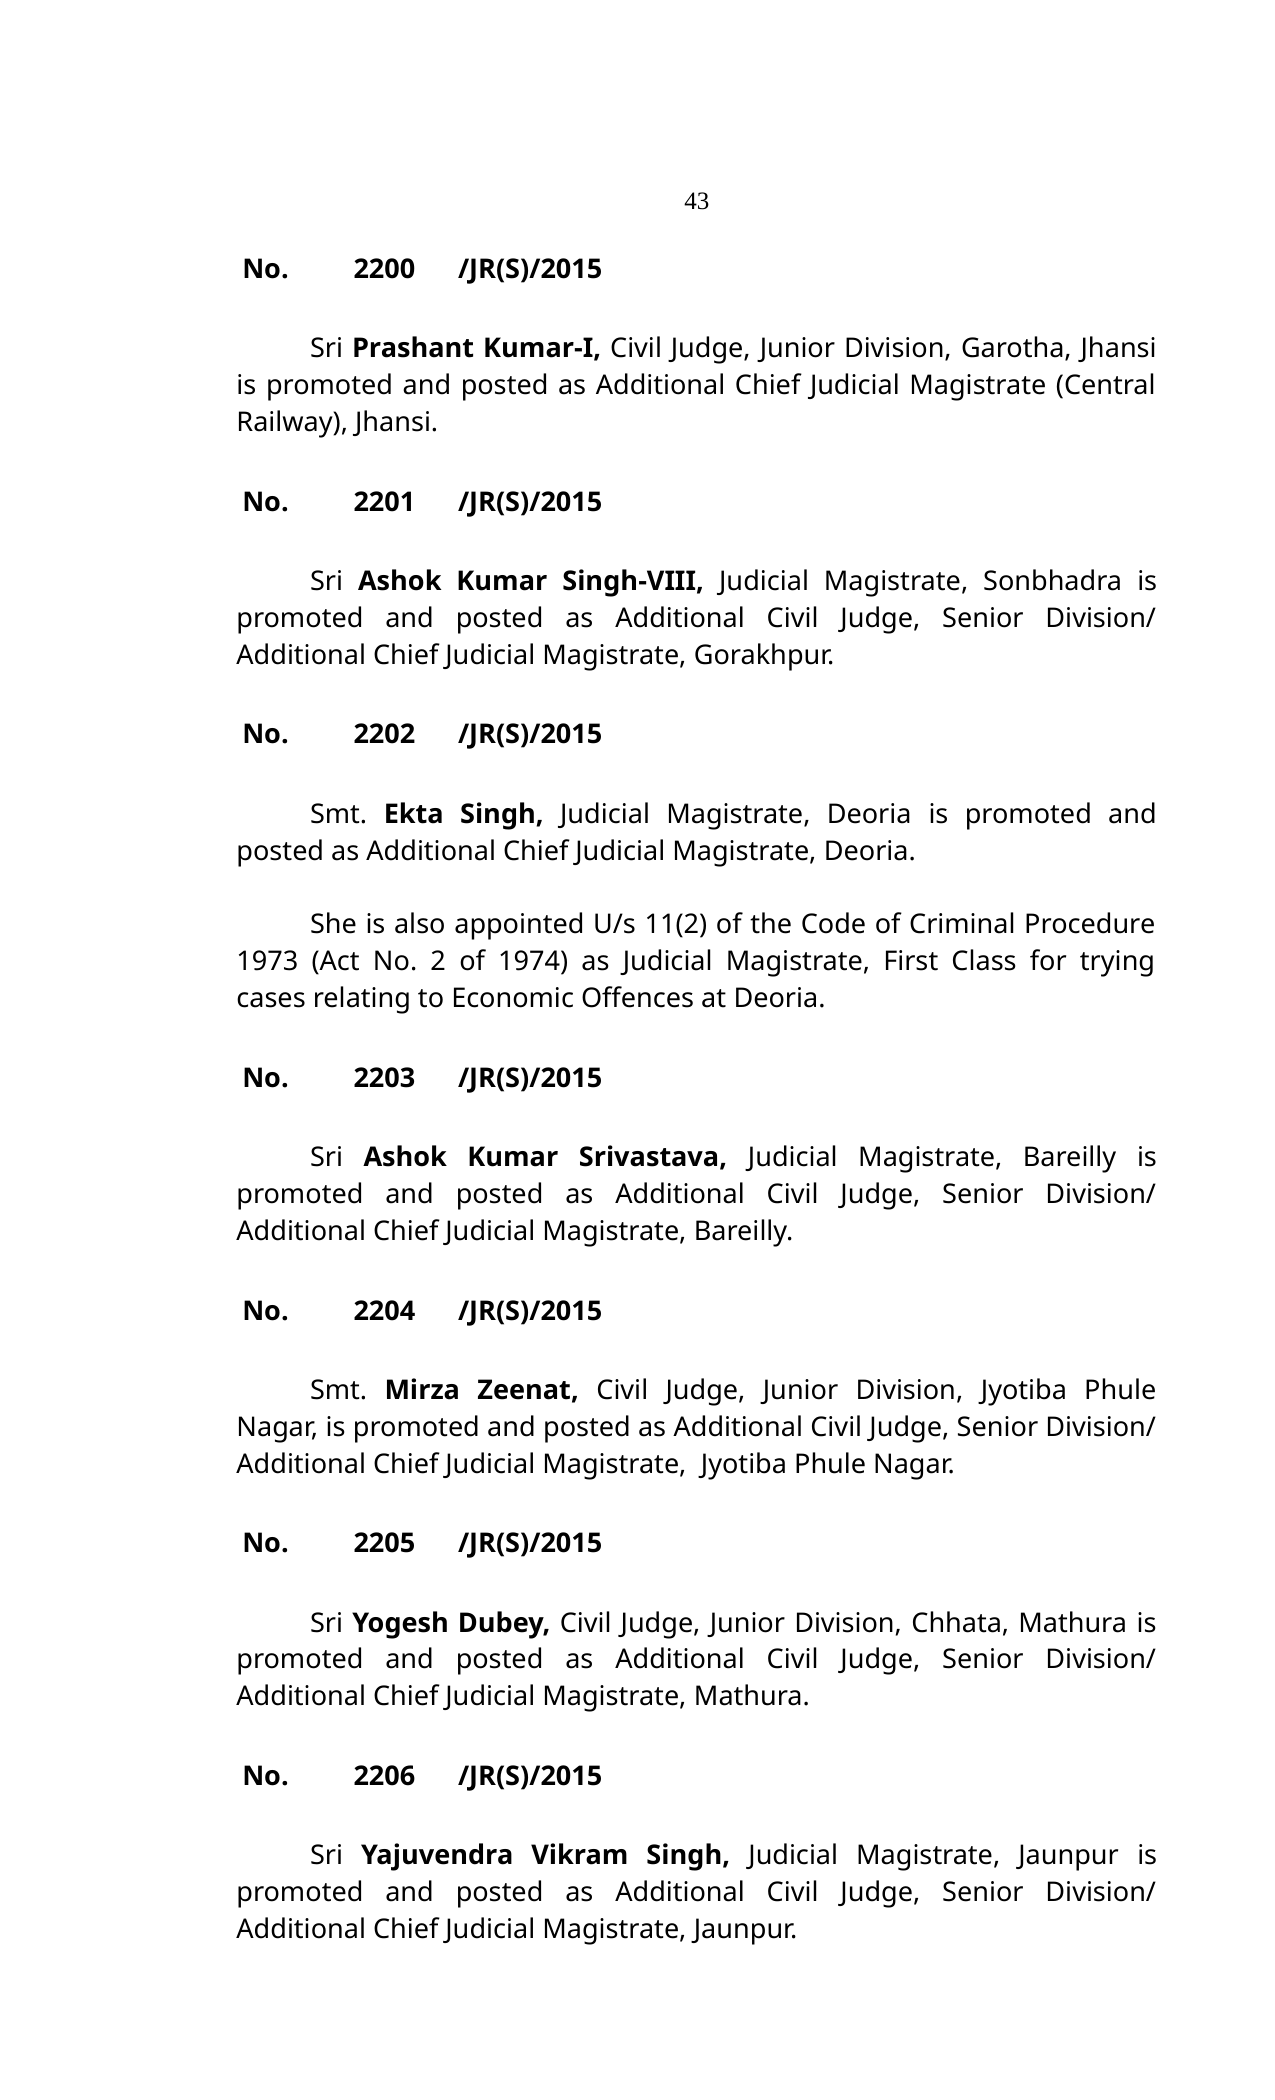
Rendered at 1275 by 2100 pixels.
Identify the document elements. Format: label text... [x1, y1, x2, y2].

table_header /JR(S)/2015 [452, 1053, 640, 1101]
table_header [310, 476, 452, 525]
table_header /JR(S)/2015 [452, 1751, 640, 1799]
text Smt. Ekta Singh, Judicial Magistrate, Deoria is promoted and posted as Additional Chief Judicial Magistrate, Deoria. [236, 794, 1157, 868]
text Sri Yogesh Dubey, Civil Judge, Junior Division, Chhata, Mathura is promoted and posted as Additional Civil Judge, Senior Division/ Additional Chief Judicial Magistrate, Mathura. [236, 1603, 1157, 1714]
table_header No. [236, 1285, 310, 1333]
text Sri Ashok Kumar Singh-VIII, Judicial Magistrate, Sonbhadra is promoted and posted as Additional Civil Judge, Senior Division/ Additional Chief Judicial Magistrate, Gorakhpur. [236, 562, 1157, 672]
table_header /JR(S)/2015 [452, 1518, 640, 1566]
table_header [310, 244, 452, 292]
table_header [310, 1518, 452, 1566]
table_header No. [236, 1053, 310, 1101]
table_header [310, 1053, 452, 1101]
table_header No. [236, 476, 310, 525]
text Sri Ashok Kumar Srivastava, Judicial Magistrate, Bareilly is promoted and posted as Additional Civil Judge, Senior Division/ Additional Chief Judicial Magistrate, Bareilly. [236, 1138, 1157, 1248]
table_header No. [236, 709, 310, 757]
table_header [310, 1751, 452, 1799]
table_header [310, 1285, 452, 1333]
table_header /JR(S)/2015 [452, 476, 640, 525]
table_header /JR(S)/2015 [452, 1285, 640, 1333]
text Sri Prashant Kumar-I, Civil Judge, Junior Division, Garotha, Jhansi is promoted and posted as Additional Chief Judicial Magistrate (Central Railway), Jhansi. [236, 329, 1157, 439]
table_header No. [236, 244, 310, 292]
table_header [310, 709, 452, 757]
text She is also appointed U/s 11(2) of the Code of Criminal Procedure 1973 (Act No. 2 of 1974) as Judicial Magistrate, First Class for trying cases relating to Economic Offences at Deoria. [236, 905, 1157, 1016]
text Smt. Mirza Zeenat, Civil Judge, Junior Division, Jyotiba Phule Nagar, is promoted and posted as Additional Civil Judge, Senior Division/ Additional Chief Judicial Magistrate, Jyotiba Phule Nagar. [236, 1370, 1157, 1481]
table_header /JR(S)/2015 [452, 244, 640, 292]
table_header No. [236, 1751, 310, 1799]
text Sri Yajuvendra Vikram Singh, Judicial Magistrate, Jaunpur is promoted and posted as Additional Civil Judge, Senior Division/ Additional Chief Judicial Magistrate, Jaunpur. [236, 1836, 1157, 1946]
table_header No. [236, 1518, 310, 1566]
table_header /JR(S)/2015 [452, 709, 640, 757]
